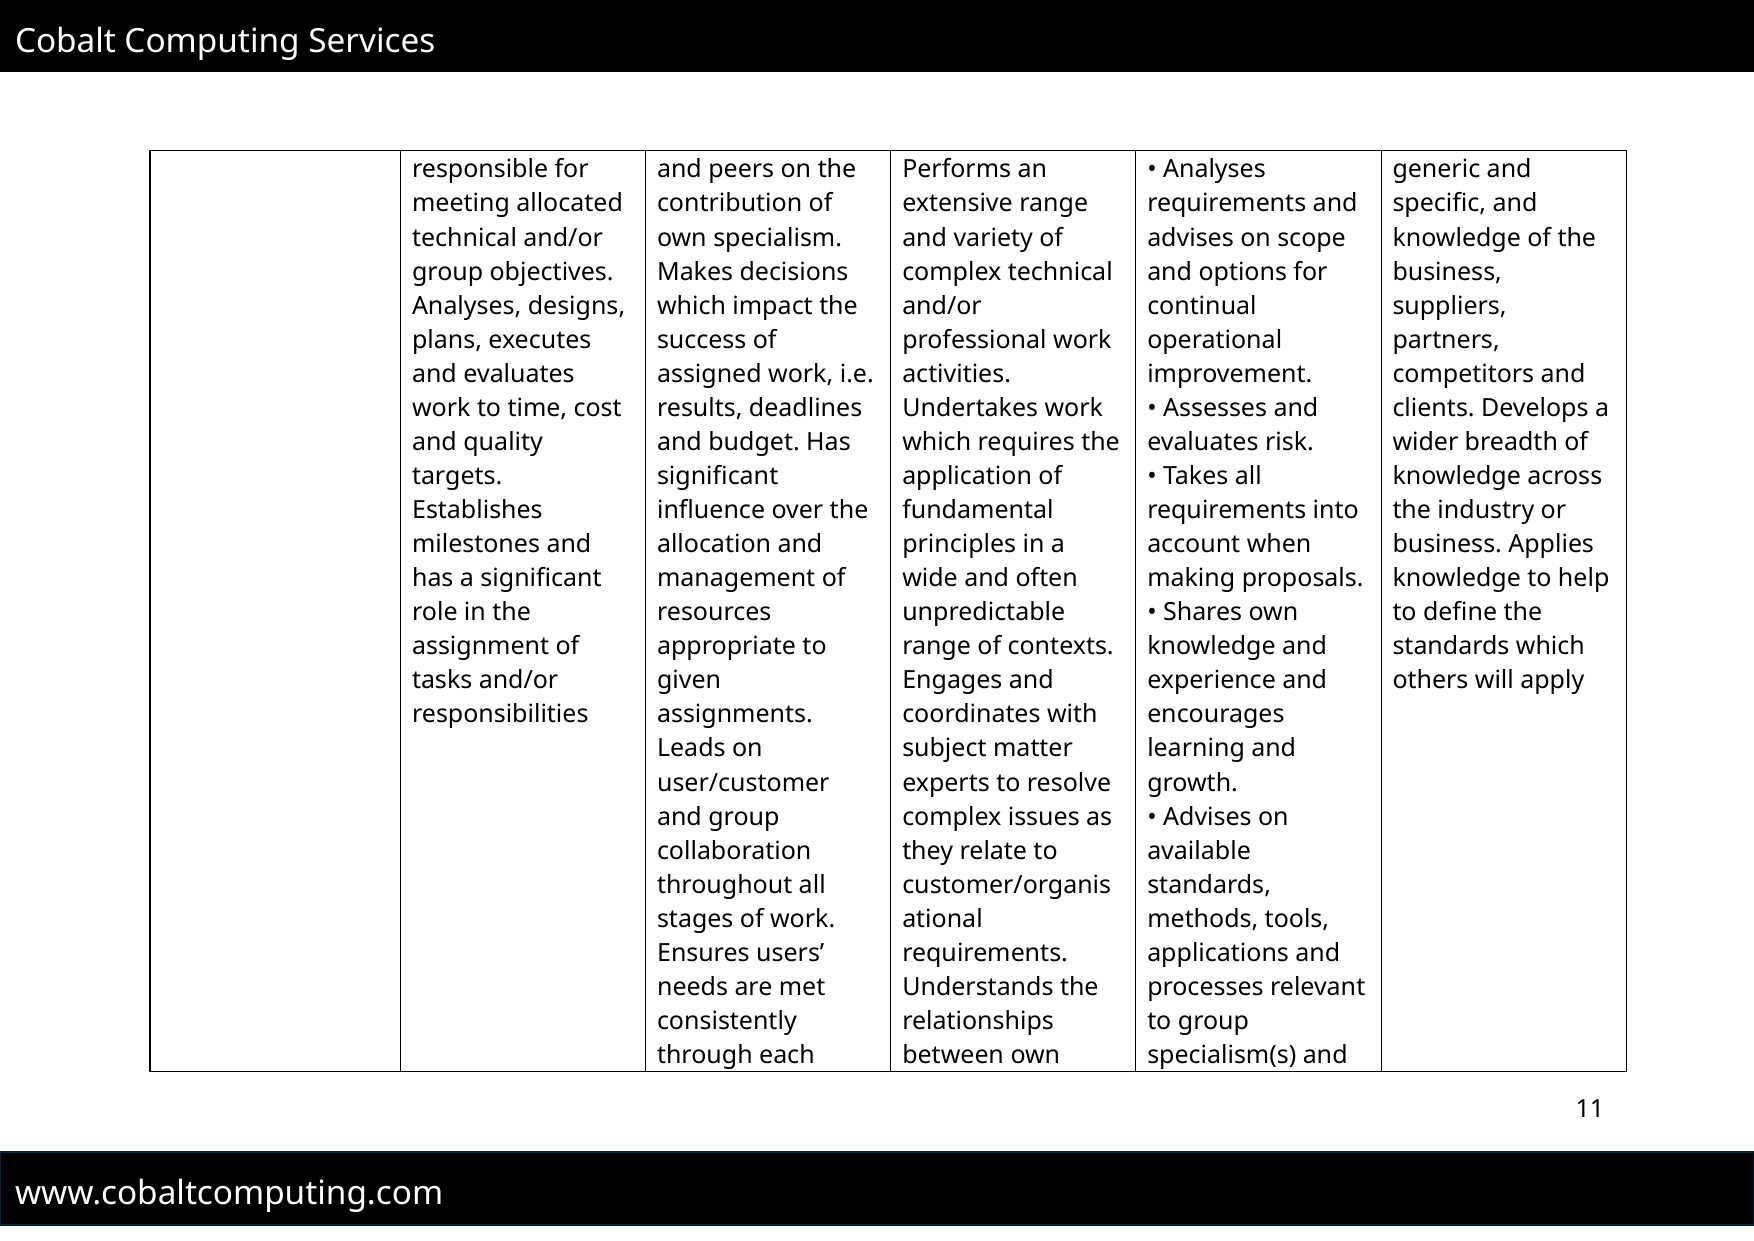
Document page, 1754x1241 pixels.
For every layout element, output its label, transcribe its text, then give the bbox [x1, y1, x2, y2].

table_cell Performs an extensive range and variety of complex technical and/or professional work activities. Undertakes work which requires the application of fundamental principles in a wide and often unpredictable range of contexts. Engages and coordinates with subject matter experts to resolve complex issues as they relate to customer/organisational requirements. Understands the relationships between own [891, 151, 1135, 1071]
table_cell and peers on the contribution of own specialism. Makes decisions which impact the success of assigned work, i.e. results, deadlines and budget. Has significant influence over the allocation and management of resources appropriate to given assignments. Leads on user/customer and group collaboration throughout all stages of work. Ensures users’ needs are met consistently through each [646, 151, 890, 1071]
table_cell generic and specific, and knowledge of the business, suppliers, partners, competitors and clients. Develops a wider breadth of knowledge across the industry or business. Applies knowledge to help to define the standards which others will apply [1382, 151, 1626, 1071]
table_cell • Analyses requirements and advises on scope and options for continual operational improvement. • Assesses and evaluates risk. • Takes all requirements into account when making proposals. • Shares own knowledge and experience and encourages learning and growth. • Advises on available standards, methods, tools, applications and processes relevant to group specialism(s) and [1136, 151, 1381, 1071]
table_cell responsible for meeting allocated technical and/or group objectives. Analyses, designs, plans, executes and evaluates work to time, cost and quality targets. Establishes milestones and has a significant role in the assignment of tasks and/or responsibilities [401, 151, 645, 1071]
table_cell [151, 151, 400, 1071]
